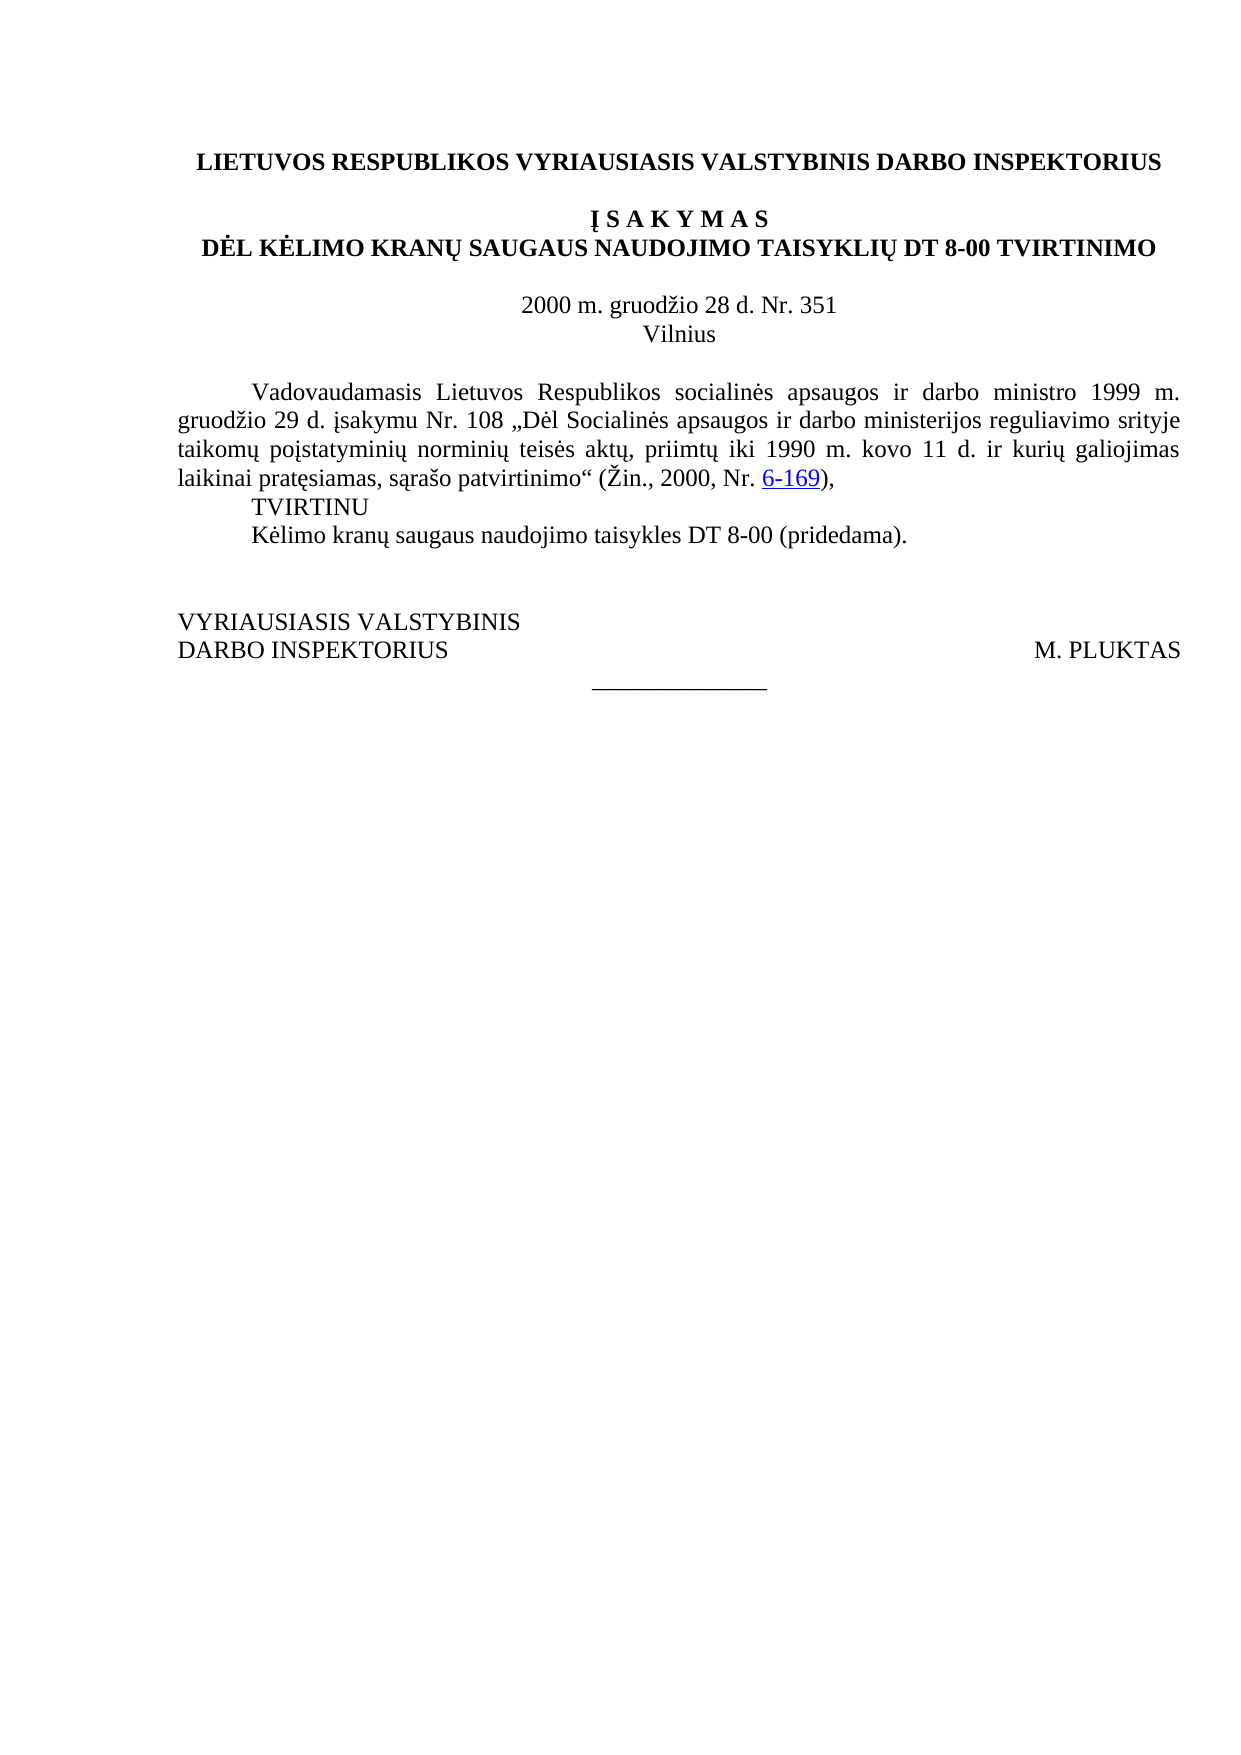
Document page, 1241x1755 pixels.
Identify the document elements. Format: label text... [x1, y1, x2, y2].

text DARBO INSPEKTORIUS M. PLUKTAS [177, 636, 1181, 664]
text TVIRTINU [177, 492, 1181, 521]
text Vilnius [177, 319, 1181, 348]
text LIETUVOS RESPUBLIKOS VYRIAUSIASIS VALSTYBINIS DARBO INSPEKTORIUS [177, 147, 1181, 176]
text Į S A K Y M A S [177, 204, 1181, 233]
text VYRIAUSIASIS VALSTYBINIS [177, 607, 1181, 636]
text ______________ [177, 664, 1181, 693]
text DĖL KĖLIMO KRANŲ SAUGAUS NAUDOJIMO TAISYKLIŲ DT 8-00 TVIRTINIMO [177, 233, 1181, 262]
text 2000 m. gruodžio 28 d. Nr. 351 [177, 291, 1181, 319]
text Vadovaudamasis Lietuvos Respublikos socialinės apsaugos ir darbo ministro 1999 m. gruodžio 29 d. įsakymu Nr. 108 „Dėl Socialinės apsaugos ir darbo ministerijos reguliavimo srityje taikomų poįstatyminių norminių teisės aktų, priimtų iki 1990 m. kovo 11 d. ir kurių galiojimas laikinai pratęsiamas, sąrašo patvirtinimo“ (Žin., 2000, Nr. 6-169), [177, 377, 1181, 492]
text Kėlimo kranų saugaus naudojimo taisykles DT 8-00 (pridedama). [177, 521, 1181, 549]
